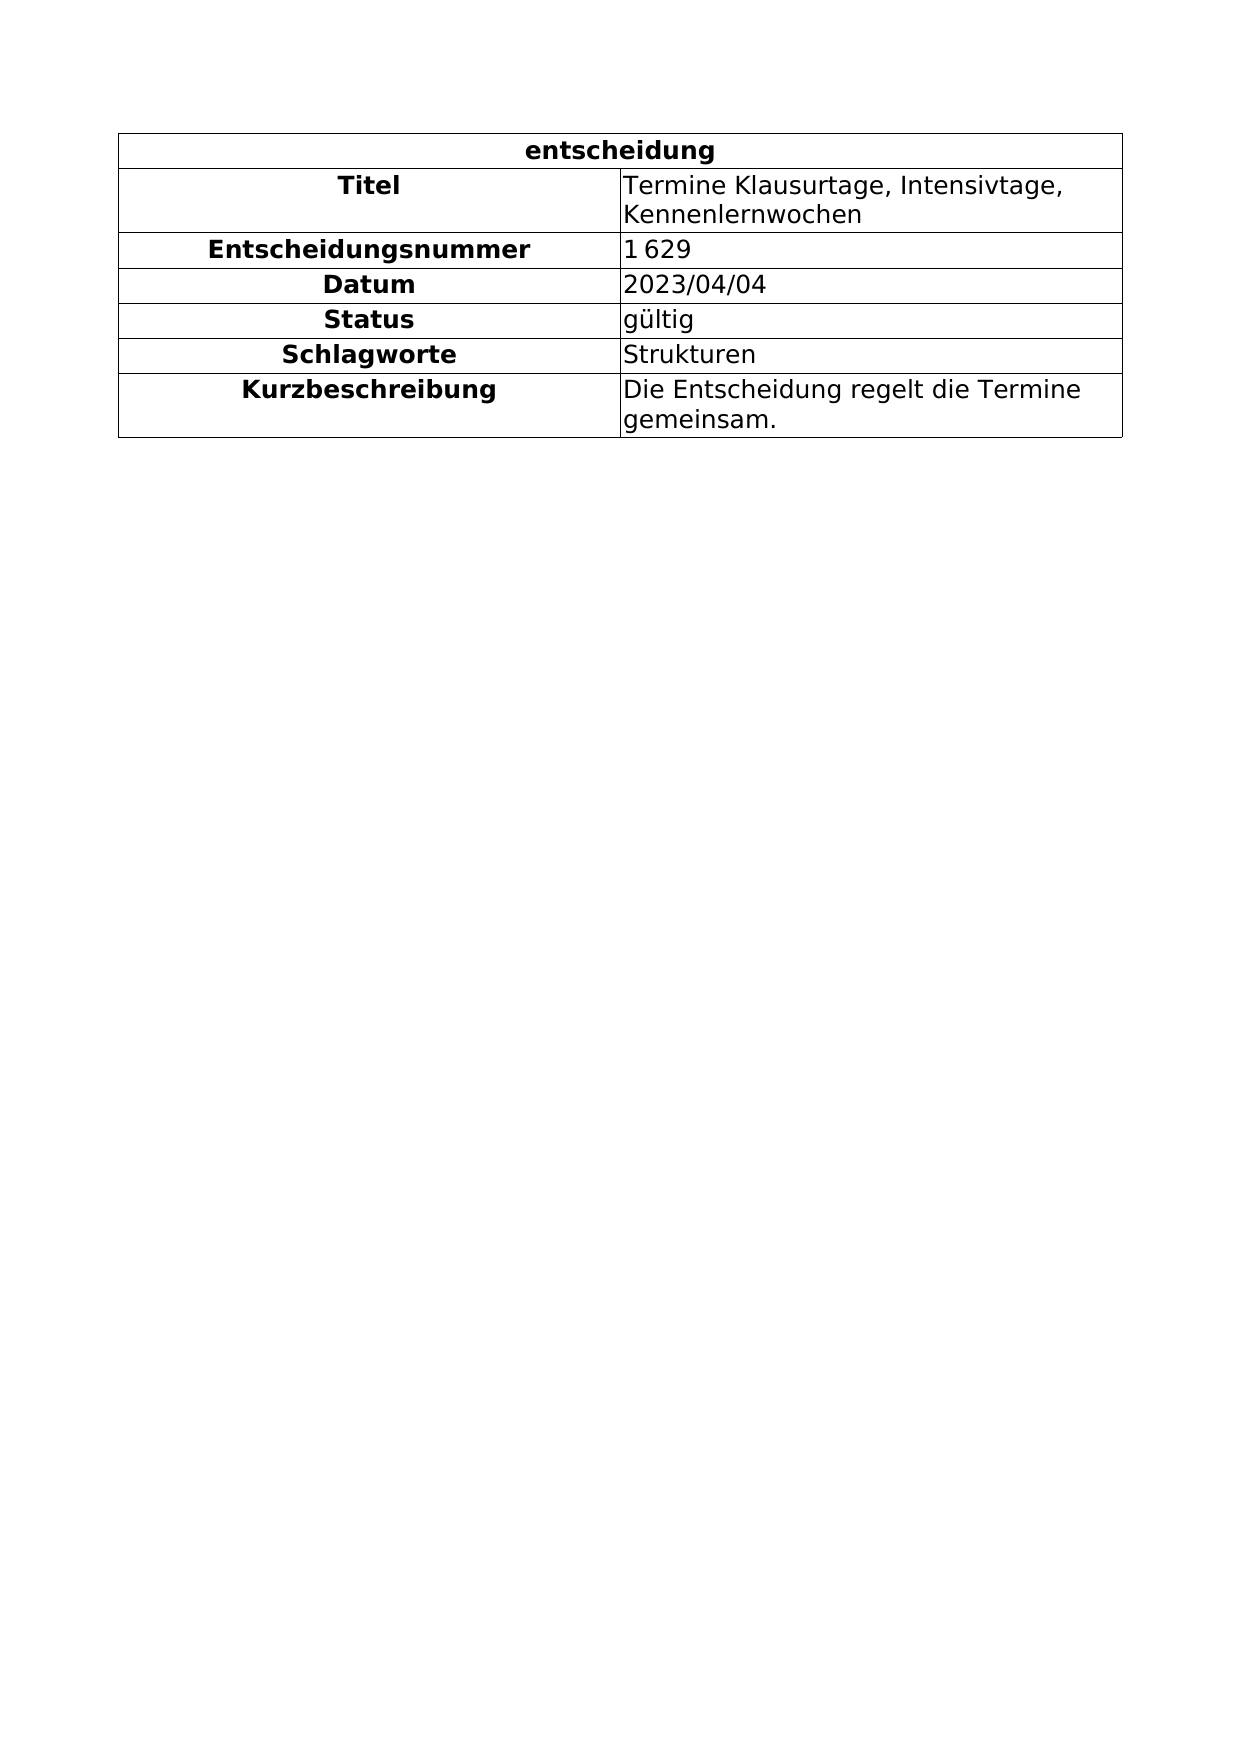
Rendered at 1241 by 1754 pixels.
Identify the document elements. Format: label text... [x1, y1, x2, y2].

table_cell Kurzbeschreibung [119, 374, 620, 437]
table_cell 2023/04/04 [621, 269, 1122, 302]
table_cell Datum [119, 269, 620, 302]
table_cell Titel [119, 169, 620, 232]
table_cell gültig [621, 304, 1122, 338]
table_cell Die Entscheidung regelt die Termine gemeinsam. [621, 374, 1122, 437]
table_cell Schlagworte [119, 339, 620, 373]
table_cell Strukturen [621, 339, 1122, 373]
table_cell 1 629 [621, 233, 1122, 267]
table_cell Termine Klausurtage, Intensivtage, Kennenlernwochen [621, 169, 1122, 232]
table_cell Entscheidungsnummer [119, 233, 620, 267]
table_cell Status [119, 304, 620, 338]
table_header entscheidung [119, 134, 1122, 168]
